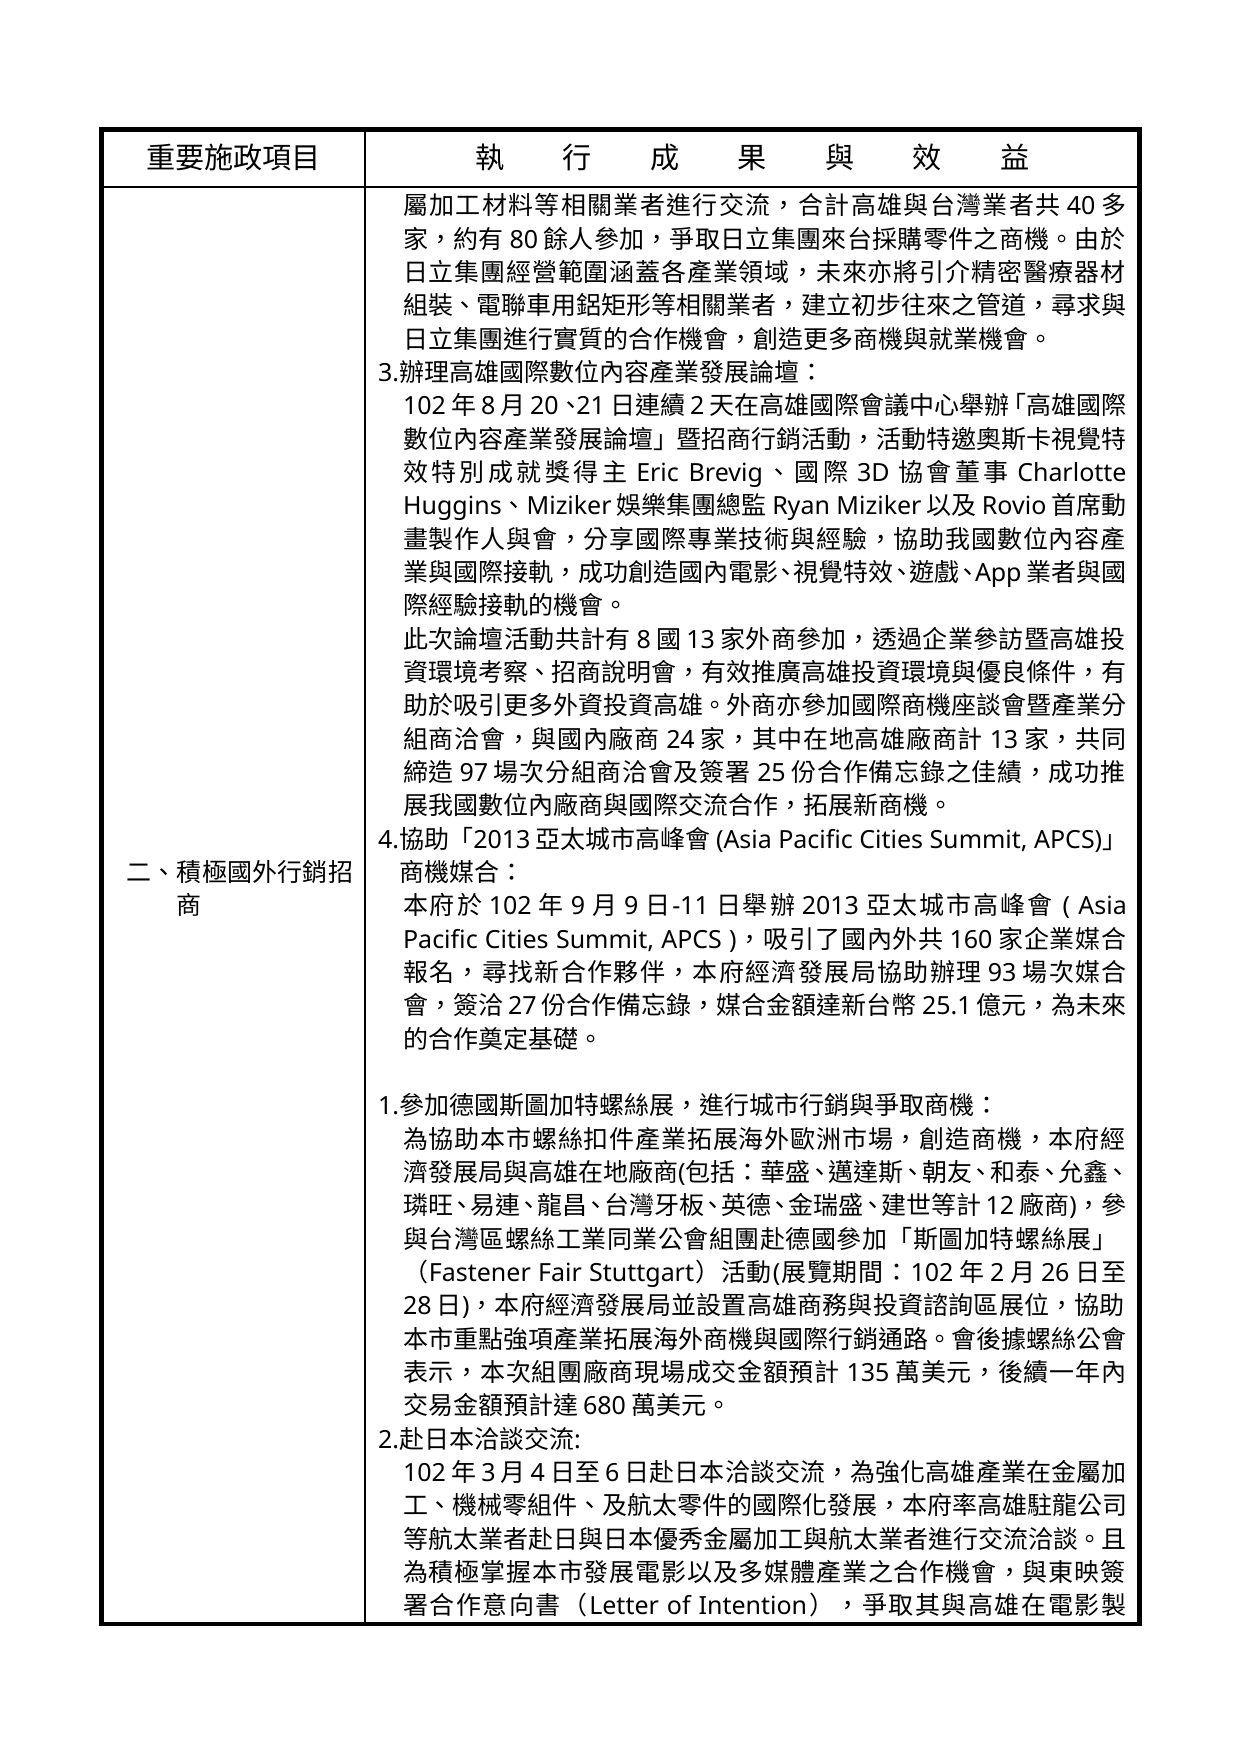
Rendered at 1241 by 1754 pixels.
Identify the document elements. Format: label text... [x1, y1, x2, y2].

table_cell 二、積極國外行銷招商 [104, 188, 364, 1621]
table_cell 屬加工材料等相關業者進行交流，合計高雄與台灣業者共40多家，約有80餘人參加，爭取日立集團來台採購零件之商機。由於日立集團經營範圍涵蓋各產業領域，未來亦將引介精密醫療器材組裝、電聯車用鋁矩形等相關業者，建立初步往來之管道，尋求與日立集團進行實質的合作機會，創造更多商機與就業機會。 3.辦理高雄國際數位內容產業發展論壇： 102年8月20、21日連續2天在高雄國際會議中心舉辦「高雄國際數位內容產業發展論壇」暨招商行銷活動，活動特邀奧斯卡視覺特效特別成就獎得主Eric Brevig、國際3D協會董事Charlotte Huggins、Miziker娛樂集團總監Ryan Miziker以及Rovio首席動畫製作人與會，分享國際專業技術與經驗，協助我國數位內容產業與國際接軌，成功創造國內電影、視覺特效、遊戲、App業者與國際經驗接軌的機會。 此次論壇活動共計有8國13家外商參加，透過企業參訪暨高雄投資環境考察、招商說明會，有效推廣高雄投資環境與優良條件，有助於吸引更多外資投資高雄。外商亦參加國際商機座談會暨產業分組商洽會，與國內廠商24家，其中在地高雄廠商計13家，共同締造97場次分組商洽會及簽署25份合作備忘錄之佳績，成功推展我國數位內廠商與國際交流合作，拓展新商機。 4.協助「2013亞太城市高峰會 (Asia Pacific Cities Summit, APCS)」商機媒合： 本府於102年9月9日-11日舉辦2013亞太城市高峰會 ( Asia Pacific Cities Summit, APCS )，吸引了國內外共160家企業媒合報名，尋找新合作夥伴，本府經濟發展局協助辦理93場次媒合會，簽洽27份合作備忘錄，媒合金額達新台幣25.1億元，為未來的合作奠定基礎。 1.參加德國斯圖加特螺絲展，進行城市行銷與爭取商機： 為協助本市螺絲扣件產業拓展海外歐洲市場，創造商機，本府經濟發展局與高雄在地廠商(包括：華盛、邁達斯、朝友、和泰、允鑫、璘旺、易連、龍昌、台灣牙板、英德、金瑞盛、建世等計12廠商)，參與台灣區螺絲工業同業公會組團赴德國參加「斯圖加特螺絲展」（Fastener Fair Stuttgart）活動(展覽期間：102年2月26日至28日)，本府經濟發展局並設置高雄商務與投資諮詢區展位，協助本市重點強項產業拓展海外商機與國際行銷通路。會後據螺絲公會表示，本次組團廠商現場成交金額預計135萬美元，後續一年內交易金額預計達680萬美元。 2.赴日本洽談交流: 102年3月4日至6日赴日本洽談交流，為強化高雄產業在金屬加工、機械零組件、及航太零件的國際化發展，本府率高雄駐龍公司等航太業者赴日與日本優秀金屬加工與航太業者進行交流洽談。且為積極掌握本市發展電影以及多媒體產業之合作機會，與東映簽署合作意向書（Letter of Intention），爭取其與高雄在電影製 [366, 188, 1137, 1621]
table_header 重要施政項目 [104, 132, 364, 186]
table_header 執 行 成 果 與 效 益 [366, 132, 1137, 186]
